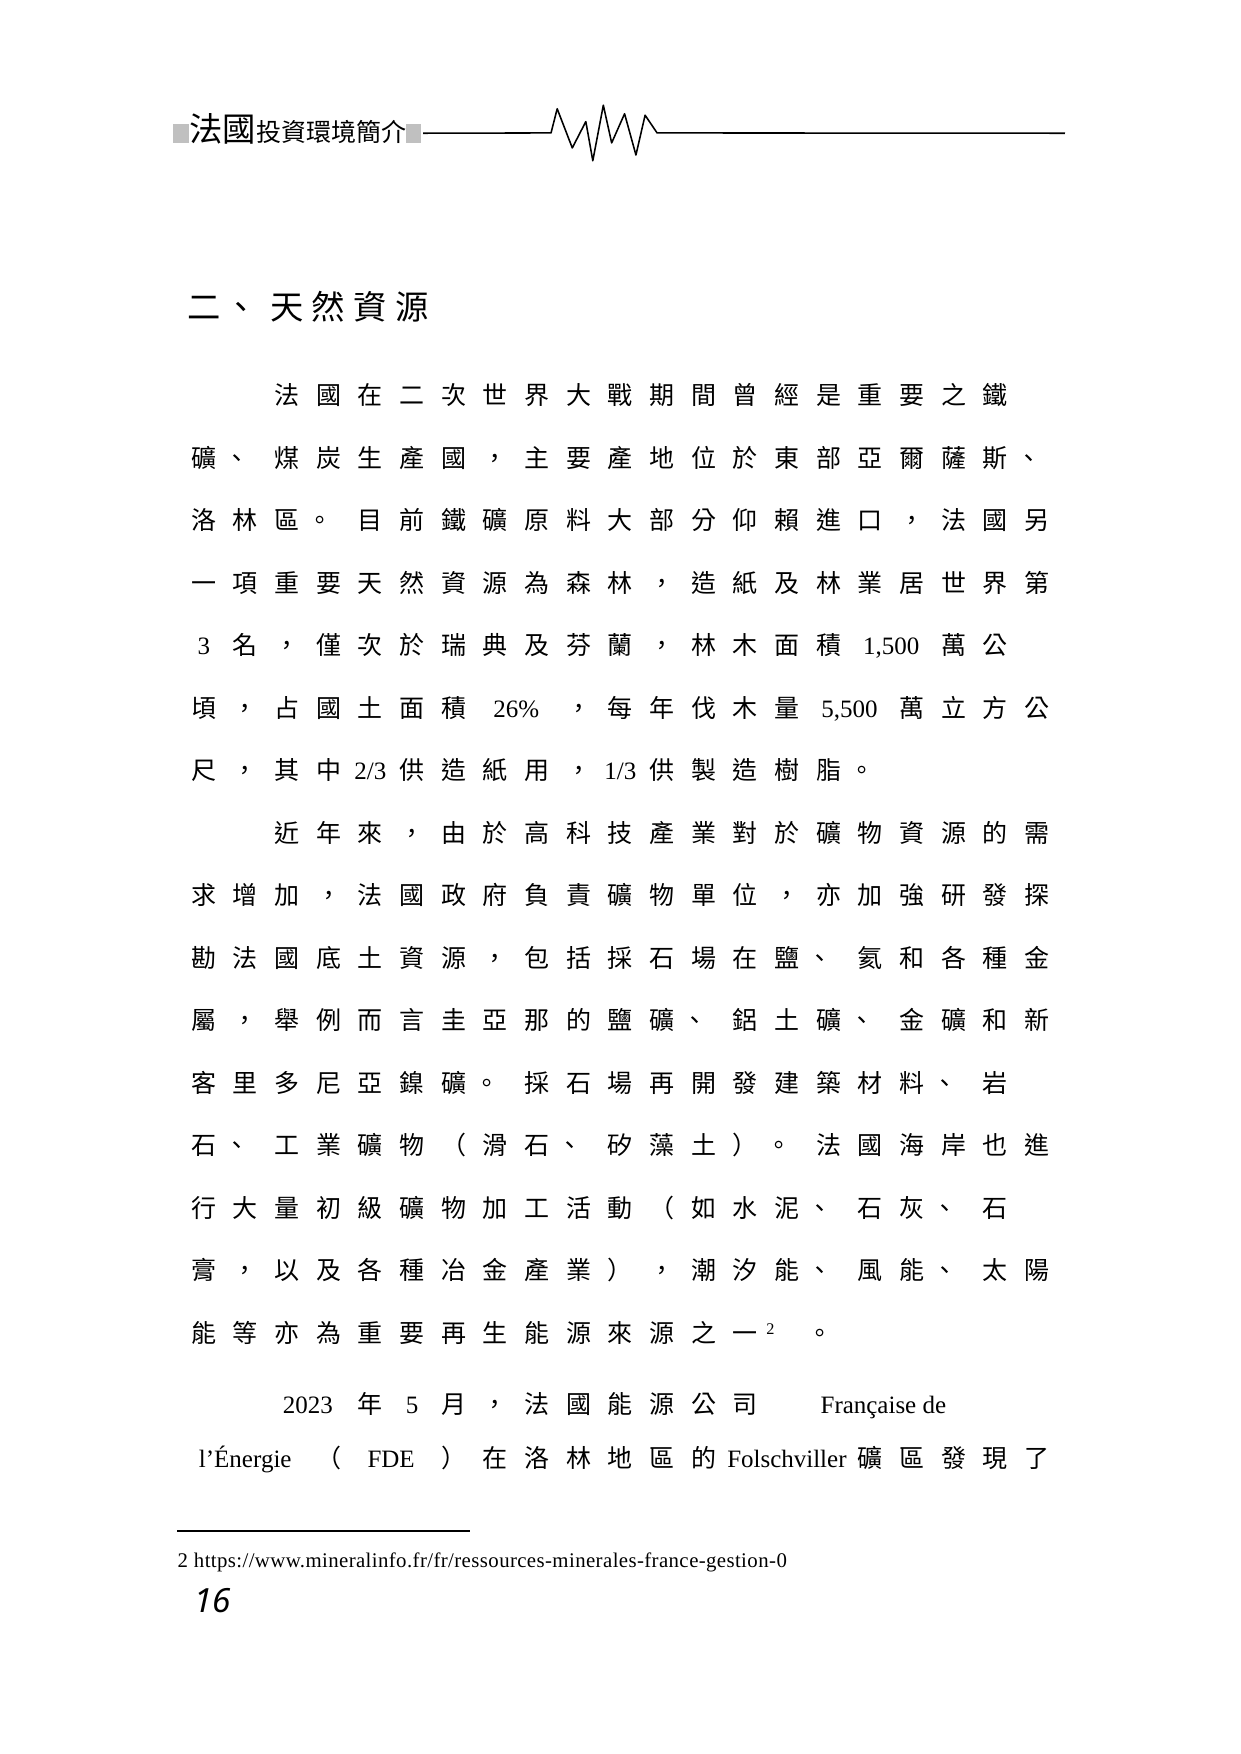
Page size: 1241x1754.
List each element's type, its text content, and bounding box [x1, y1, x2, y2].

text 2023年5月，法國能源公司 Française de l’Énergie（FDE）在洛林地區的Folschviller礦區發現了 [183, 1352, 1058, 1477]
text https://www.mineralinfo.fr/fr/ressources-minerales-france-gestion-0 [177, 1531, 1063, 1577]
text 二、天然資源 [183, 263, 1058, 326]
text 法國在二次世界大戰期間曾經是重要之鐵礦、煤炭生產國，主要產地位於東部亞爾薩斯、洛林區。目前鐵礦原料大部分仰賴進口，法國另一項重要天然資源為森林，造紙及林業居世界第3名，僅次於瑞典及芬蘭，林木面積1,500萬公頃，占國土面積26%，每年伐木量5,500萬立方公尺，其中2/3供造紙用，1/3供製造樹脂。 [183, 352, 1058, 790]
text 近年來，由於高科技產業對於礦物資源的需求增加，法國政府負責礦物單位，亦加強研發探勘法國底土資源，包括採石場在鹽、氦和各種金屬，舉例而言圭亞那的鹽礦、鋁土礦、金礦和新客里多尼亞鎳礦。採石場再開發建築材料、岩石、工業礦物（滑石、矽藻土）。法國海岸也進行大量初級礦物加工活動（如水泥、石灰、石膏，以及各種冶金產業），潮汐能、風能、太陽能等亦為重要再生能源來源之一。 [183, 790, 1058, 1352]
